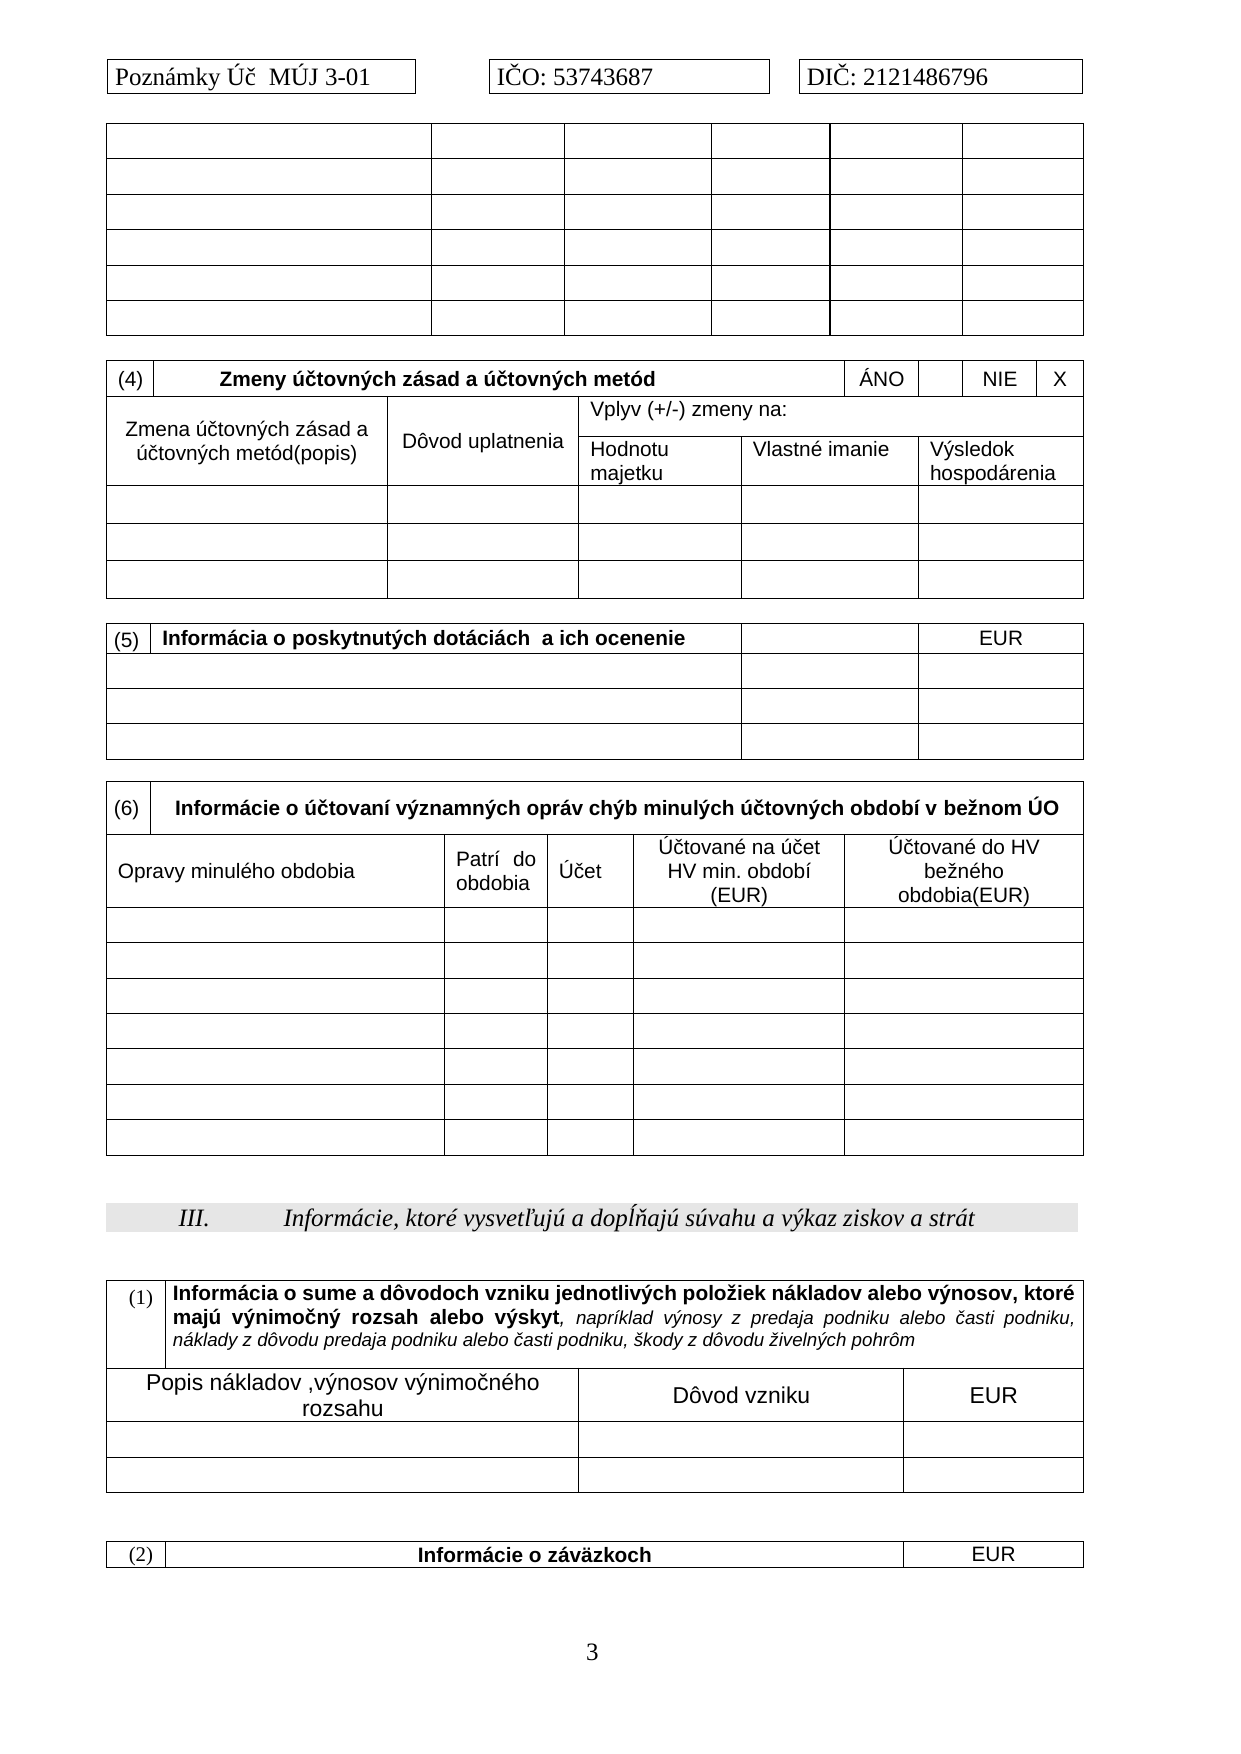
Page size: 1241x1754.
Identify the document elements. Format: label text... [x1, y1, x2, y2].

table_header [107, 624, 150, 652]
table_cell [845, 943, 1083, 977]
table_cell [742, 486, 918, 523]
table_cell [548, 943, 633, 977]
table_cell [742, 654, 918, 688]
table_cell [712, 230, 829, 264]
table_cell [904, 1422, 1083, 1457]
table_cell [845, 1085, 1083, 1119]
table_header EUR [904, 1542, 1083, 1567]
table_cell [445, 943, 547, 977]
table_header Zmeny účtovných zásad a účtovných metód [154, 361, 844, 396]
table_cell [107, 195, 431, 229]
table_cell [634, 1085, 844, 1119]
table_cell [919, 654, 1083, 688]
table_cell [548, 1014, 633, 1048]
table_cell [742, 689, 918, 723]
table_cell [831, 124, 962, 158]
table_header [919, 361, 962, 396]
table_cell Vlastné imanie [742, 437, 918, 485]
table_header [107, 1281, 165, 1367]
table_cell [845, 1049, 1083, 1084]
table_cell [107, 1014, 444, 1048]
table_cell [742, 724, 918, 759]
table_cell [107, 724, 741, 759]
table_cell [107, 979, 444, 1013]
table_cell Účtované na účet HV min. období (EUR) [634, 835, 844, 907]
table_cell [432, 159, 564, 194]
table_cell Patrí do obdobia [445, 835, 547, 907]
table_cell [565, 124, 711, 158]
table_header [107, 1542, 165, 1567]
table_cell [388, 524, 578, 560]
table_cell [963, 159, 1083, 194]
table_cell [548, 979, 633, 1013]
table_cell [919, 486, 1083, 523]
table_cell [107, 1422, 578, 1457]
table_cell [919, 524, 1083, 560]
table_cell [107, 908, 444, 942]
table_header Informácie o účtovaní významných opráv chýb minulých účtovných období v bežnom ÚO [151, 782, 1083, 834]
table_cell [634, 1014, 844, 1048]
table_cell [107, 301, 431, 335]
table_cell [831, 266, 962, 300]
table_cell [963, 230, 1083, 264]
table_cell [579, 486, 741, 523]
table_cell [432, 266, 564, 300]
table_cell Opravy minulého obdobia [107, 835, 444, 907]
table_cell [579, 1422, 903, 1457]
table_cell [963, 301, 1083, 335]
table_cell [634, 1120, 844, 1154]
table_cell [845, 1014, 1083, 1048]
table_cell [107, 486, 387, 523]
table_cell [963, 195, 1083, 229]
table_cell [107, 1458, 578, 1492]
table_header EUR [919, 624, 1083, 652]
table_cell [432, 124, 564, 158]
table_cell Účtované do HV bežného obdobia(EUR) [845, 835, 1083, 907]
table_header [107, 782, 150, 834]
table_cell [107, 124, 431, 158]
table_cell [831, 159, 962, 194]
table_cell [742, 561, 918, 598]
table_cell [634, 908, 844, 942]
table_cell [579, 524, 741, 560]
table_cell Účet [548, 835, 633, 907]
table_cell [107, 1049, 444, 1084]
table_cell [107, 689, 741, 723]
table_cell Popis nákladov ,výnosov výnimočného rozsahu [107, 1369, 578, 1421]
table_header Informácia o poskytnutých dotáciách a ich ocenenie [151, 624, 741, 652]
table_header NIE [963, 361, 1036, 396]
table_cell [565, 195, 711, 229]
table_cell [565, 266, 711, 300]
table_cell [831, 230, 962, 264]
table_cell [432, 195, 564, 229]
table_cell [579, 561, 741, 598]
table_cell [963, 266, 1083, 300]
table_cell [919, 561, 1083, 598]
table_cell [634, 979, 844, 1013]
table_header Informácie o záväzkoch [166, 1542, 903, 1567]
table_cell [107, 159, 431, 194]
table_cell Dôvod uplatnenia [388, 397, 578, 485]
table_cell [831, 301, 962, 335]
table_cell [548, 908, 633, 942]
table_cell Zmena účtovných zásad a účtovných metód(popis) [107, 397, 387, 485]
table_cell [712, 159, 829, 194]
table_cell [634, 943, 844, 977]
table_cell [445, 1014, 547, 1048]
table_cell [445, 1049, 547, 1084]
table_cell [904, 1458, 1083, 1492]
table_cell [919, 689, 1083, 723]
table_header Informácia o sume a dôvodoch vzniku jednotlivých položiek nákladov alebo výnosov, ktoré majú výnimočný rozsah alebo výskyt, napríklad výnosy z predaja podniku alebo časti podniku, náklady z dôvodu predaja podniku alebo časti podniku, škody z dôvodu živelných pohrôm [166, 1281, 1083, 1367]
table_cell [107, 1085, 444, 1119]
table_cell [388, 486, 578, 523]
table_cell [963, 124, 1083, 158]
table_cell [742, 524, 918, 560]
table_cell [107, 524, 387, 560]
table_cell [445, 908, 547, 942]
table_cell [107, 943, 444, 977]
table_cell [565, 159, 711, 194]
table_header ÁNO [845, 361, 918, 396]
table_header X [1037, 361, 1083, 396]
table_cell [107, 654, 741, 688]
table_header [107, 361, 153, 396]
table_cell Dôvod vzniku [579, 1369, 903, 1421]
table_cell [831, 195, 962, 229]
table_cell [548, 1049, 633, 1084]
table_cell [432, 301, 564, 335]
table_cell EUR [904, 1369, 1083, 1421]
table_cell [919, 724, 1083, 759]
table_cell [445, 1085, 547, 1119]
table_cell [845, 1120, 1083, 1154]
table_cell [712, 195, 829, 229]
table_cell [107, 1120, 444, 1154]
table_cell [445, 1120, 547, 1154]
table_cell [845, 979, 1083, 1013]
table_cell [548, 1120, 633, 1154]
table_header [742, 624, 918, 652]
table_cell [712, 301, 829, 335]
table_cell Výsledok hospodárenia [919, 437, 1083, 485]
table_cell [388, 561, 578, 598]
table_cell [845, 908, 1083, 942]
table_cell [107, 561, 387, 598]
table_cell [565, 301, 711, 335]
table_cell Vplyv (+/-) zmeny na: [579, 397, 1083, 436]
table_cell Hodnotu majetku [579, 437, 741, 485]
table_cell [712, 124, 829, 158]
table_cell [107, 266, 431, 300]
table_cell [712, 266, 829, 300]
list Informácie, ktoré vysvetľujú a dopĺňajú súvahu a výkaz ziskov a strát [106, 1203, 1078, 1232]
table_cell [445, 979, 547, 1013]
table_cell [565, 230, 711, 264]
table_cell [107, 230, 431, 264]
table_cell [634, 1049, 844, 1084]
table_cell [548, 1085, 633, 1119]
table_cell [432, 230, 564, 264]
table_cell [579, 1458, 903, 1492]
